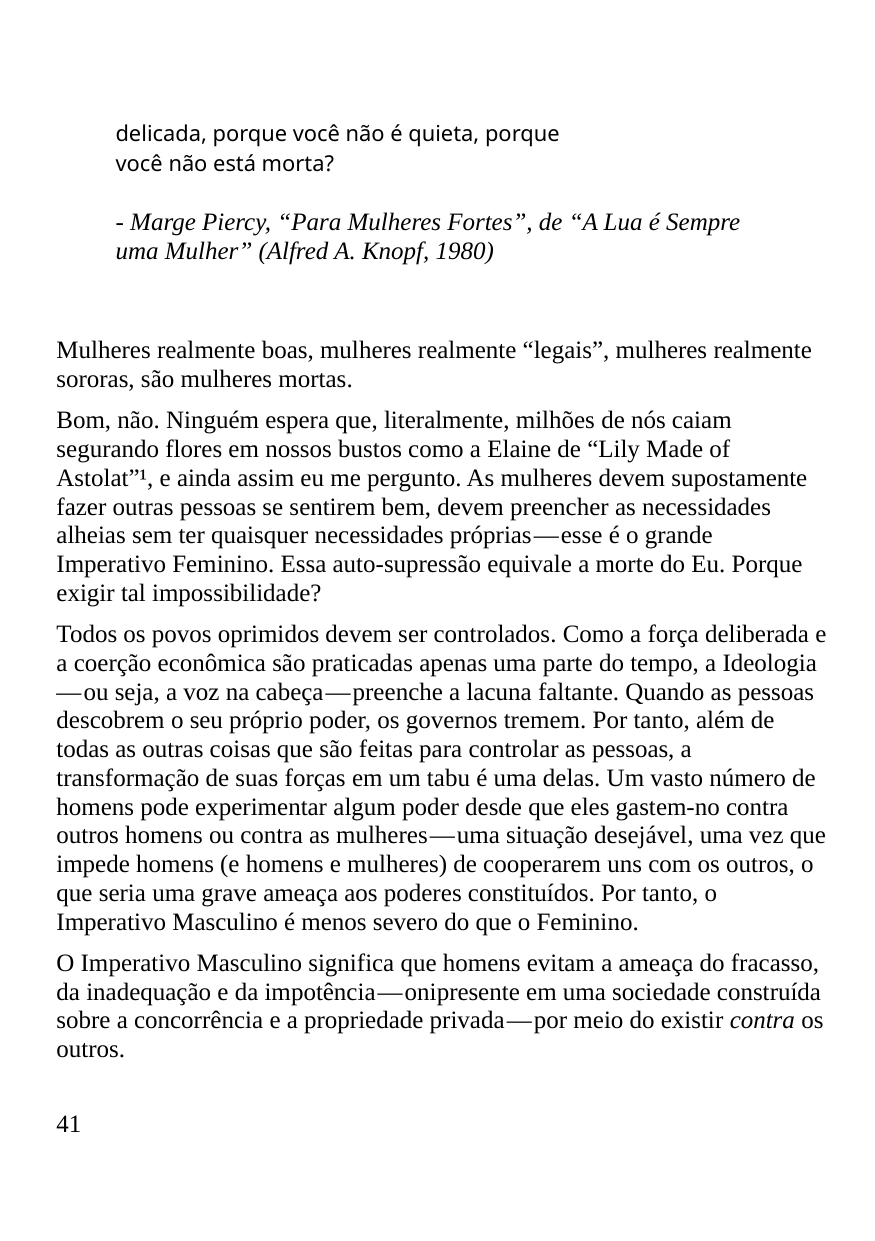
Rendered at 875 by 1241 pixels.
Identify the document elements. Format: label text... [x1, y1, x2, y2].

text O Imperativo Masculino significa que homens evitam a ameaça do fracasso, da inadequação e da impotência — onipresente em uma sociedade construída sobre a concorrência e a propriedade privada — por meio do existir contra os outros. [56, 948, 828, 1063]
text - Marge Piercy, “Para Mulheres Fortes”, de “A Lua é Sempre uma Mulher” (Alfred A. Knopf, 1980) [115, 207, 769, 265]
text Bom, não. Ninguém espera que, literalmente, milhões de nós caiam segurando flores em nossos bustos como a Elaine de “Lily Made of Astolat”¹, e ainda assim eu me pergunto. As mulheres devem supostamente fazer outras pessoas se sentirem bem, devem preencher as necessidades alheias sem ter quaisquer necessidades próprias — esse é o grande Imperativo Feminino. Essa auto-supressão equivale a morte do Eu. Porque exigir tal impossibilidade? [56, 405, 828, 607]
text Todos os povos oprimidos devem ser controlados. Como a força deliberada e a coerção econômica são praticadas apenas uma parte do tempo, a Ideologia — ou seja, a voz na cabeça — preenche a lacuna faltante. Quando as pessoas descobrem o seu próprio poder, os governos tremem. Por tanto, além de todas as outras coisas que são feitas para controlar as pessoas, a transformação de suas forças em um tabu é uma delas. Um vasto número de homens pode experimentar algum poder desde que eles gastem-no contra outros homens ou contra as mulheres — uma situação desejável, uma vez que impede homens (e homens e mulheres) de cooperarem uns com os outros, o que seria uma grave ameaça aos poderes constituídos. Por tanto, o Imperativo Masculino é menos severo do que o Feminino. [56, 619, 828, 935]
text delicada, porque você não é quieta, porque você não está morta? [115, 118, 769, 178]
text Mulheres realmente boas, mulheres realmente “legais”, mulheres realmente sororas, são mulheres mortas. [56, 335, 828, 393]
